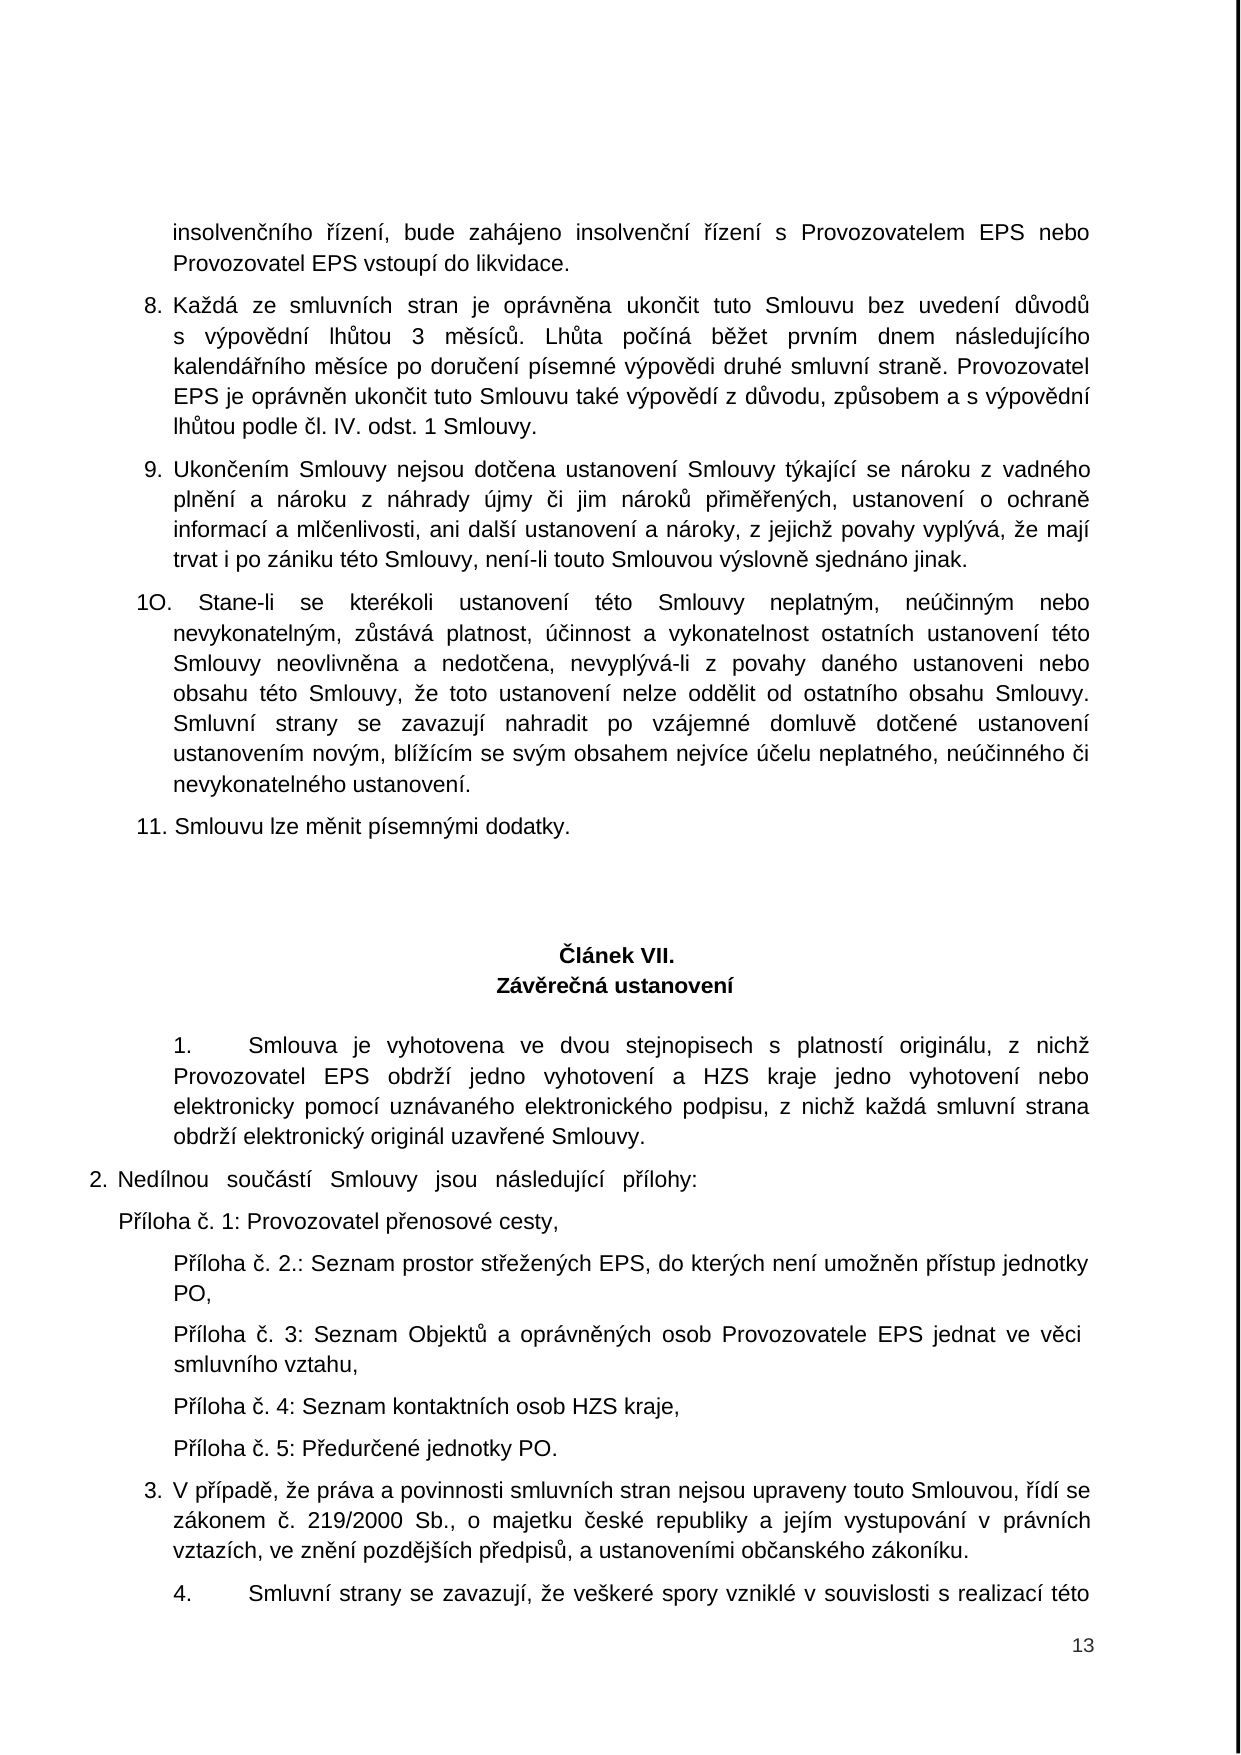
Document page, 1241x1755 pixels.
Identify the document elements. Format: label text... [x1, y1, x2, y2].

list Ukončením Smlouvy nejsou dotčena ustanovení Smlouvy týkající se nároku z vadného plnění a nároku z náhrady újmy či jim nároků přiměřených, ustanovení o ochraně informací a mlčenlivosti, ani další ustanovení a nároky, z jejichž povahy vyplývá, že mají trvat i po zániku této Smlouvy, není-li touto Smlouvou výslovně sjednáno jinak. [144, 456, 1091, 572]
text 11. Smlouvu lze měnit písemnými dodatky. [136, 813, 1152, 839]
list Nedílnou součástí Smlouvy jsou následující přílohy: Příloha č. 1: Provozovatel přenosové cesty, [89, 1166, 697, 1234]
list V případě, že práva a povinnosti smluvních stran nejsou upraveny touto Smlouvou, řídí se zákonem č. 219/2000 Sb., o majetku české republiky a jejím vystupování v právních vztazích, ve znění pozdějších předpisů, a ustanoveními občanského zákoníku. [144, 1477, 1091, 1564]
text insolvenčního řízení, bude zahájeno insolvenční řízení s Provozovatelem EPS nebo Provozovatel EPS vstoupí do likvidace. [172, 219, 1089, 276]
text Článek VII. Závěrečná ustanovení [496, 942, 746, 998]
text Příloha č. 2.: Seznam prostor střežených EPS, do kterých není umožněn přístup jednotky PO, [173, 1250, 1089, 1307]
text 1O. Stane-li se kterékoli ustanovení této Smlouvy neplatným, neúčinným nebo nevykonatelným, zůstává platnost, účinnost a vykonatelnost ostatních ustanovení této Smlouvy neovlivněna a nedotčena, nevyplývá-li z povahy daného ustanoveni nebo obsahu této Smlouvy, že toto ustanovení nelze oddělit od ostatního obsahu Smlouvy. Smluvní strany se zavazují nahradit po vzájemné domluvě dotčené ustanovení ustanovením novým, blížícím se svým obsahem nejvíce účelu neplatného, neúčinného či nevykonatelného ustanovení. [136, 589, 1090, 797]
list Smluvní strany se zavazují, že veškeré spory vzniklé v souvislosti s realizací této [173, 1580, 1090, 1606]
text Příloha č. 4: Seznam kontaktních osob HZS kraje, Příloha č. 5: Předurčené jednotky PO. [173, 1393, 746, 1461]
list Smlouva je vyhotovena ve dvou stejnopisech s platností originálu, z nichž Provozovatel EPS obdrží jedno vyhotovení a HZS kraje jedno vyhotovení nebo elektronicky pomocí uznávaného elektronického podpisu, z nichž každá smluvní strana obdrží elektronický originál uzavřené Smlouvy. [173, 1032, 1089, 1149]
text Příloha č. 3: Seznam Objektů a oprávněných osob Provozovatele EPS jednat ve věci smluvního vztahu, [173, 1321, 1152, 1377]
list Každá ze smluvních stran je oprávněna ukončit tuto Smlouvu bez uvedení důvodů s výpovědní lhůtou 3 měsíců. Lhůta počíná běžet prvním dnem následujícího kalendářního měsíce po doručení písemné výpovědi druhé smluvní straně. Provozovatel EPS je oprávněn ukončit tuto Smlouvu také výpovědí z důvodu, způsobem a s výpovědní lhůtou podle čl. IV. odst. 1 Smlouvy. [144, 292, 1090, 439]
